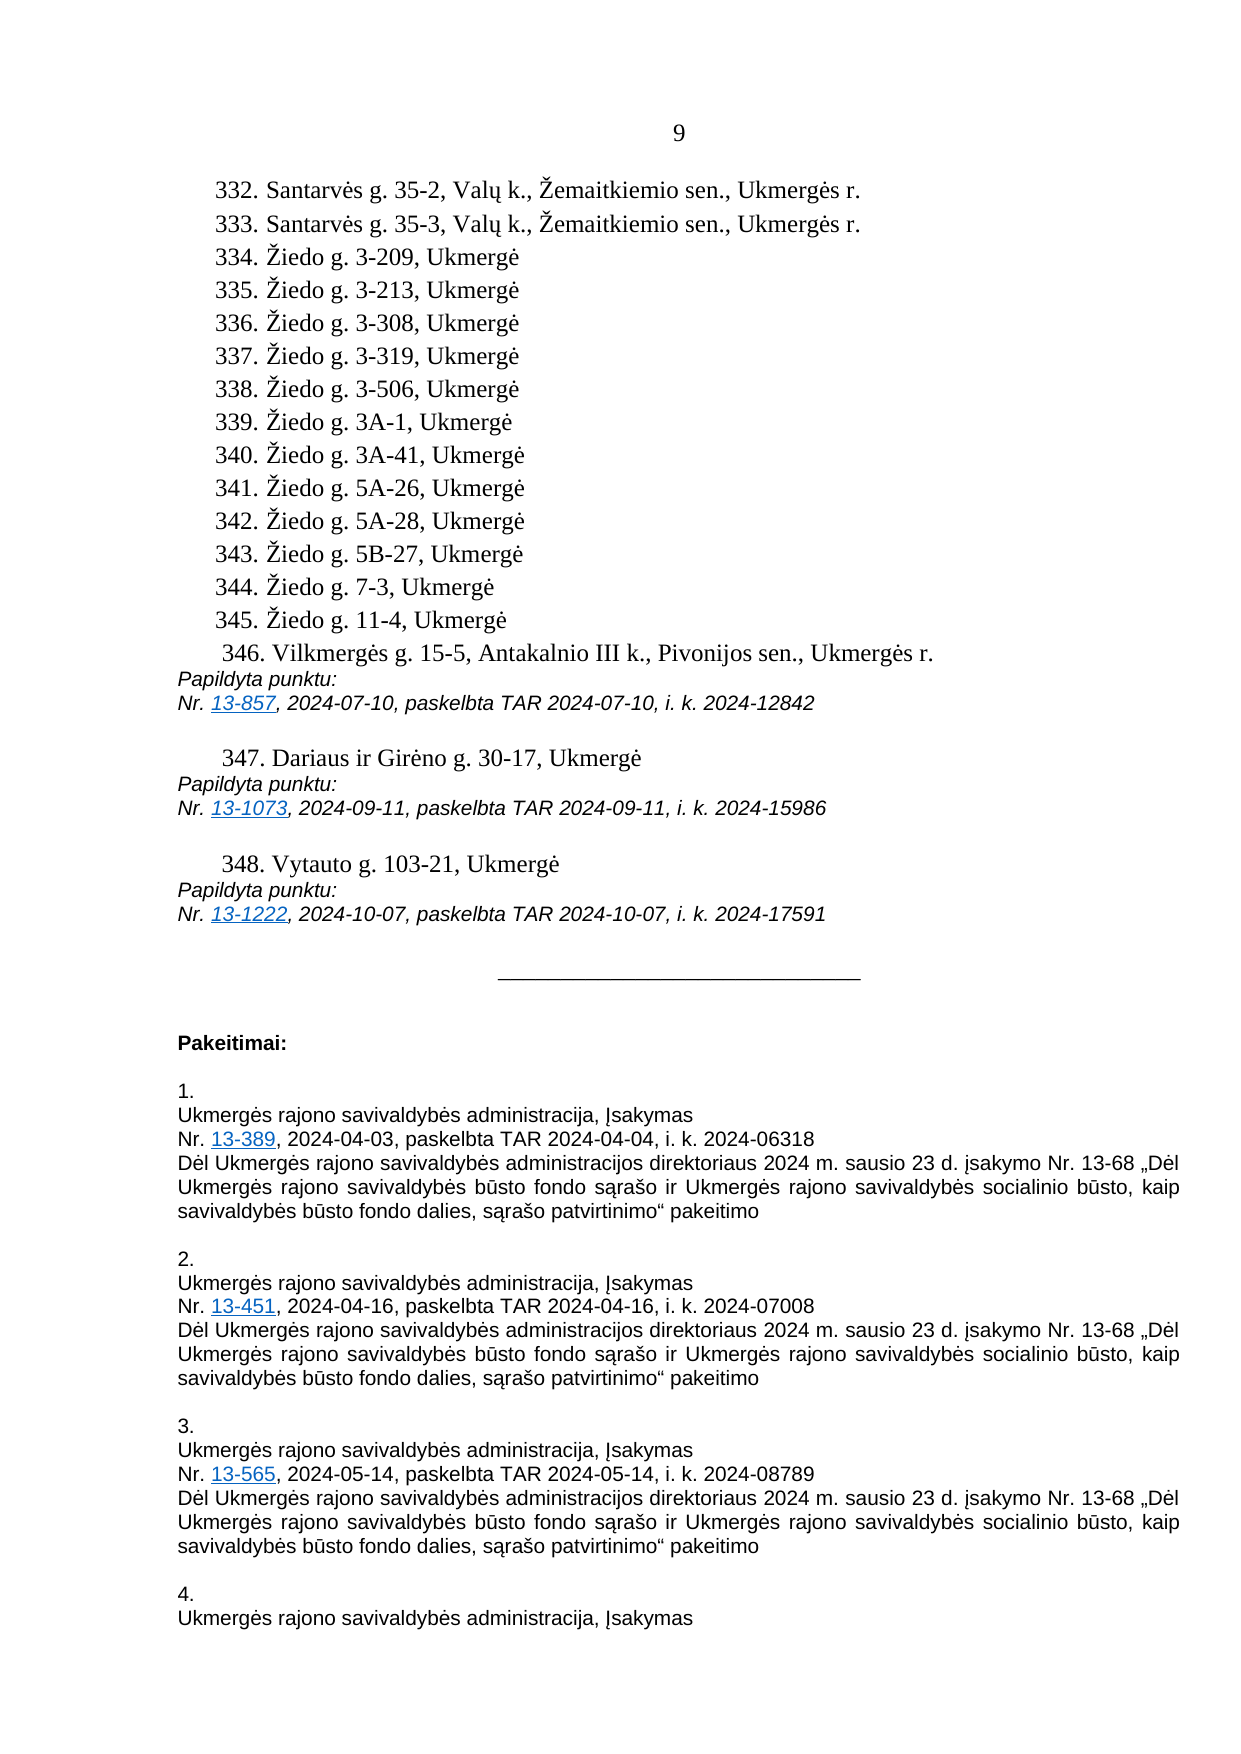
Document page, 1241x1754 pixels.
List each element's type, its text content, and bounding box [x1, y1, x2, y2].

text 337. Žiedo g. 3-319, Ukmergė [215, 341, 1181, 369]
text Nr. 13-857, 2024-07-10, paskelbta TAR 2024-07-10, i. k. 2024-12842 [177, 691, 1181, 714]
text Papildyta punktu: [177, 772, 1181, 796]
text Ukmergės rajono savivaldybės administracija, Įsakymas [177, 1103, 1181, 1127]
text _____________________________ [177, 954, 1181, 983]
text Papildyta punktu: [177, 667, 1181, 691]
text 347. Dariaus ir Girėno g. 30-17, Ukmergė [177, 743, 1181, 772]
text 2. [177, 1246, 1181, 1270]
text 344. Žiedo g. 7-3, Ukmergė [215, 572, 1181, 601]
text Papildyta punktu: [177, 877, 1181, 901]
text 348. Vytauto g. 103-21, Ukmergė [177, 849, 1181, 877]
text Ukmergės rajono savivaldybės administracija, Įsakymas [177, 1438, 1181, 1462]
text Dėl Ukmergės rajono savivaldybės administracijos direktoriaus 2024 m. sausio 23 d. įsakymo Nr. 13-68 „Dėl Ukmergės rajono savivaldybės būsto fondo sąrašo ir Ukmergės rajono savivaldybės socialinio būsto, kaip savivaldybės būsto fondo dalies, sąrašo patvirtinimo“ pakeitimo [177, 1486, 1181, 1558]
text 339. Žiedo g. 3A-1, Ukmergė [215, 407, 1181, 436]
text 346. Vilkmergės g. 15-5, Antakalnio III k., Pivonijos sen., Ukmergės r. [177, 638, 1181, 667]
text Dėl Ukmergės rajono savivaldybės administracijos direktoriaus 2024 m. sausio 23 d. įsakymo Nr. 13-68 „Dėl Ukmergės rajono savivaldybės būsto fondo sąrašo ir Ukmergės rajono savivaldybės socialinio būsto, kaip savivaldybės būsto fondo dalies, sąrašo patvirtinimo“ pakeitimo [177, 1318, 1181, 1390]
text 4. [177, 1582, 1181, 1606]
text Nr. 13-389, 2024-04-03, paskelbta TAR 2024-04-04, i. k. 2024-06318 [177, 1127, 1181, 1151]
text Pakeitimai: [177, 1031, 1181, 1055]
text Dėl Ukmergės rajono savivaldybės administracijos direktoriaus 2024 m. sausio 23 d. įsakymo Nr. 13-68 „Dėl Ukmergės rajono savivaldybės būsto fondo sąrašo ir Ukmergės rajono savivaldybės socialinio būsto, kaip savivaldybės būsto fondo dalies, sąrašo patvirtinimo“ pakeitimo [177, 1151, 1181, 1222]
text Nr. 13-1073, 2024-09-11, paskelbta TAR 2024-09-11, i. k. 2024-15986 [177, 796, 1181, 820]
text 333. Santarvės g. 35-3, Valų k., Žemaitkiemio sen., Ukmergės r. [215, 209, 1181, 237]
text Ukmergės rajono savivaldybės administracija, Įsakymas [177, 1606, 1181, 1630]
text 1. [177, 1079, 1181, 1103]
text 345. Žiedo g. 11-4, Ukmergė [215, 605, 1181, 634]
text Nr. 13-451, 2024-04-16, paskelbta TAR 2024-04-16, i. k. 2024-07008 [177, 1294, 1181, 1318]
text 343. Žiedo g. 5B-27, Ukmergė [215, 539, 1181, 568]
text 335. Žiedo g. 3-213, Ukmergė [215, 275, 1181, 303]
text 340. Žiedo g. 3A-41, Ukmergė [215, 440, 1181, 468]
text 338. Žiedo g. 3-506, Ukmergė [215, 374, 1181, 402]
text 332. Santarvės g. 35-2, Valų k., Žemaitkiemio sen., Ukmergės r. [215, 176, 1181, 204]
text 3. [177, 1414, 1181, 1438]
text 334. Žiedo g. 3-209, Ukmergė [215, 242, 1181, 270]
text 341. Žiedo g. 5A-26, Ukmergė [215, 473, 1181, 502]
text Nr. 13-565, 2024-05-14, paskelbta TAR 2024-05-14, i. k. 2024-08789 [177, 1462, 1181, 1486]
text 336. Žiedo g. 3-308, Ukmergė [215, 308, 1181, 336]
text Ukmergės rajono savivaldybės administracija, Įsakymas [177, 1270, 1181, 1294]
text Nr. 13-1222, 2024-10-07, paskelbta TAR 2024-10-07, i. k. 2024-17591 [177, 901, 1181, 925]
text 342. Žiedo g. 5A-28, Ukmergė [215, 506, 1181, 534]
